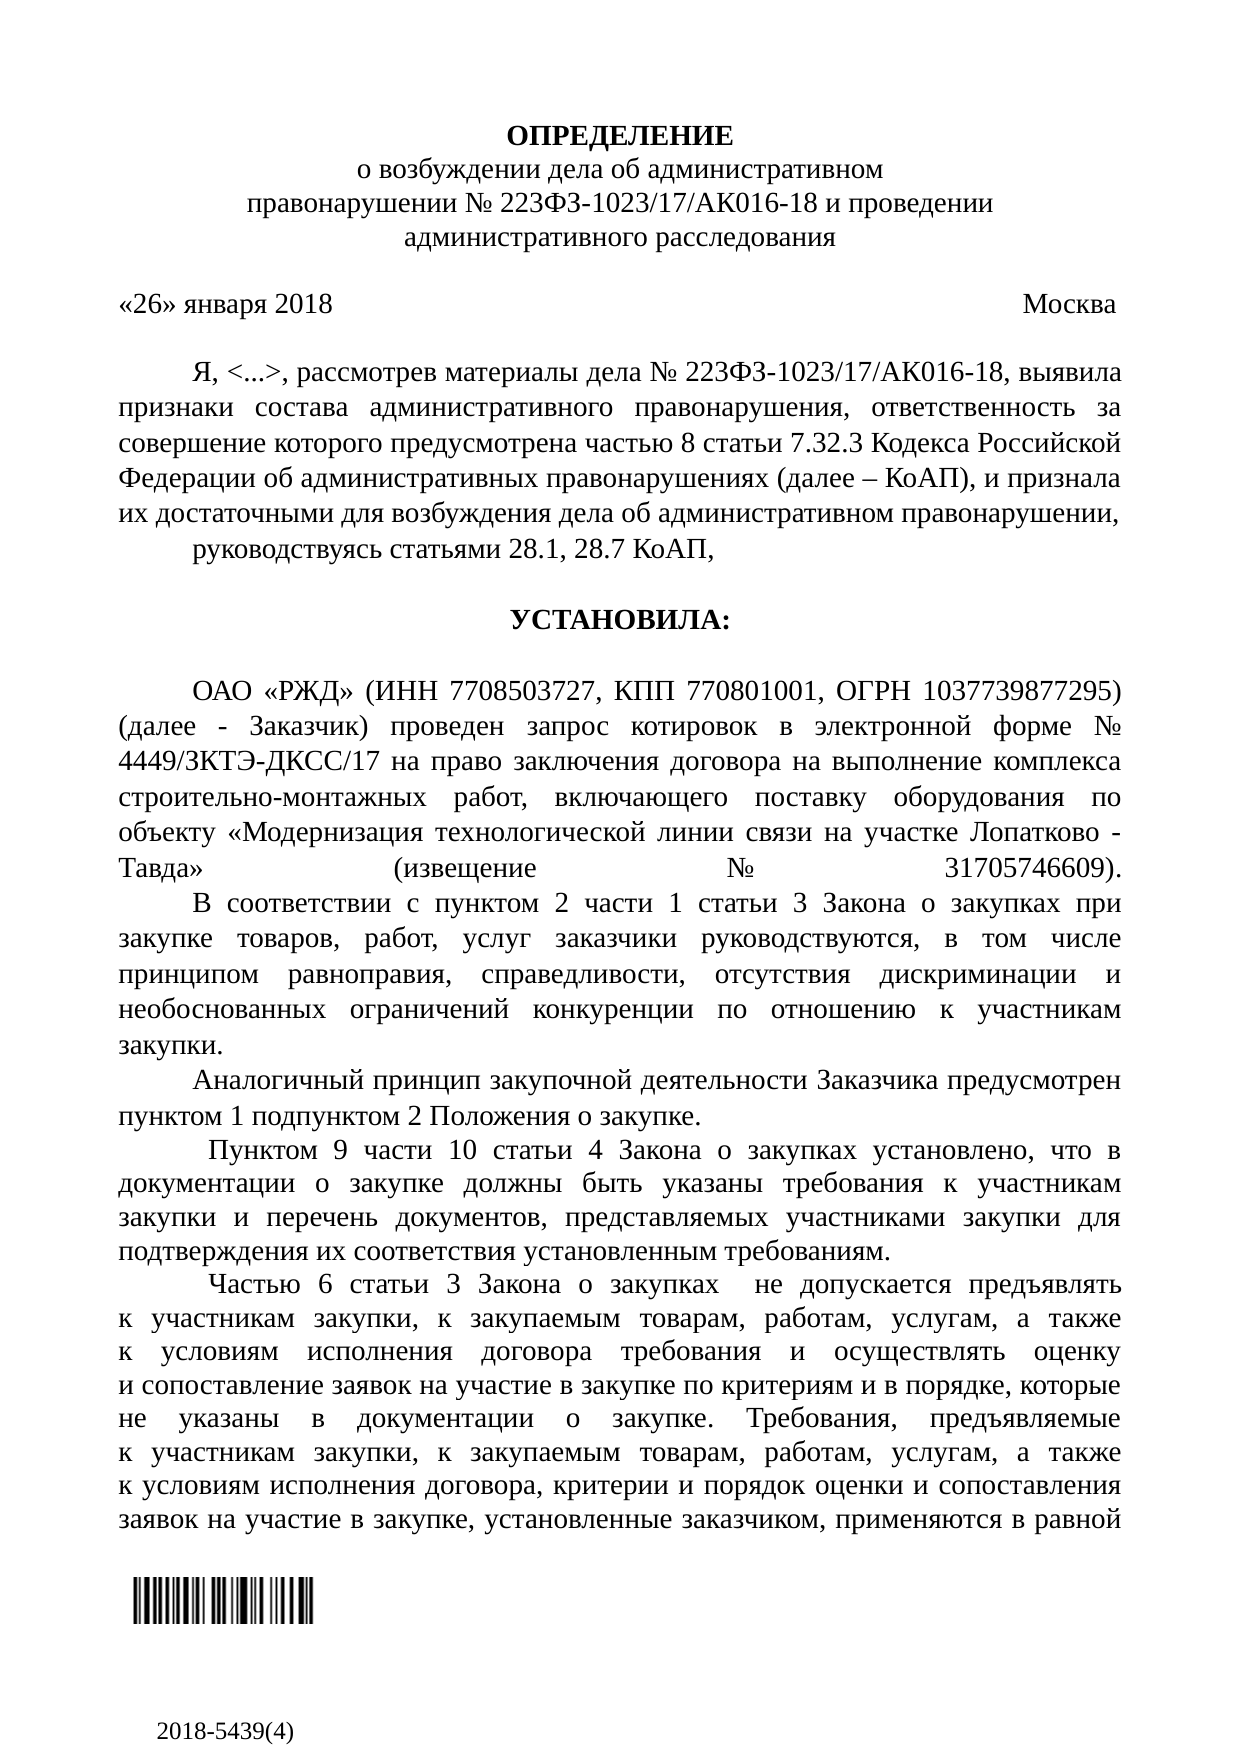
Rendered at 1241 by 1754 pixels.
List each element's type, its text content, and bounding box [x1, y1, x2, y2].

text «26» января 2018 Москва [118, 286, 1122, 319]
text руководствуясь статьями 28.1, 28.7 КоАП, [118, 530, 1122, 565]
text ОАО «РЖД» (ИНН 7708503727, КПП 770801001, ОГРН 1037739877295) (далее - Заказчик) проведен запрос котировок в электронной форме № 4449/ЗКТЭ-ДКСС/17 на право заключения договора на выполнение комплекса строительно-монтажных работ, включающего поставку оборудования по объекту «Модернизация технологической линии связи на участке Лопатково - Тавда» (извещение № 31705746609). В соответствии с пунктом 2 части 1 статьи 3 Закона о закупках при закупке товаров, работ, услуг заказчики руководствуются, в том числе принципом равноправия, справедливости, отсутствия дискриминации и необоснованных ограничений конкуренции по отношению к участникам закупки. [118, 672, 1122, 1061]
text административного расследования [118, 219, 1122, 252]
text Пунктом 9 части 10 статьи 4 Закона о закупках установлено, что в документации о закупке должны быть указаны требования к участникам закупки и перечень документов, представляемых участниками закупки для подтверждения их соответствия установленным требованиям. [118, 1132, 1122, 1266]
text Я, <...>, рассмотрев материалы дела № 223ФЗ-1023/17/АК016-18, выявила признаки состава административного правонарушения, ответственность за совершение которого предусмотрена частью 8 статьи 7.32.3 Кодекса Российской Федерации об административных правонарушениях (далее – КоАП), и признала их достаточными для возбуждения дела об административном правонарушении, [118, 353, 1122, 530]
text УСТАНОВИЛА: [118, 601, 1122, 636]
picture [118, 1577, 331, 1624]
text о возбуждении дела об административном [118, 152, 1122, 185]
text Аналогичный принцип закупочной деятельности Заказчика предусмотрен пунктом 1 подпунктом 2 Положения о закупке. [118, 1061, 1122, 1132]
text правонарушении № 223ФЗ-1023/17/АК016-18 и проведении [118, 185, 1122, 219]
text Частью 6 статьи 3 Закона о закупках не допускается предъявлять к участникам закупки, к закупаемым товарам, работам, услугам, а также к условиям исполнения договора требования и осуществлять оценку и сопоставление заявок на участие в закупке по критериям и в порядке, которые не указаны в документации о закупке. Требования, предъявляемые к участникам закупки, к закупаемым товарам, работам, услугам, а также к условиям исполнения договора, критерии и порядок оценки и сопоставления заявок на участие в закупке, установленные заказчиком, применяются в равной [118, 1266, 1122, 1534]
text ОПРЕДЕЛЕНИЕ [118, 118, 1122, 152]
